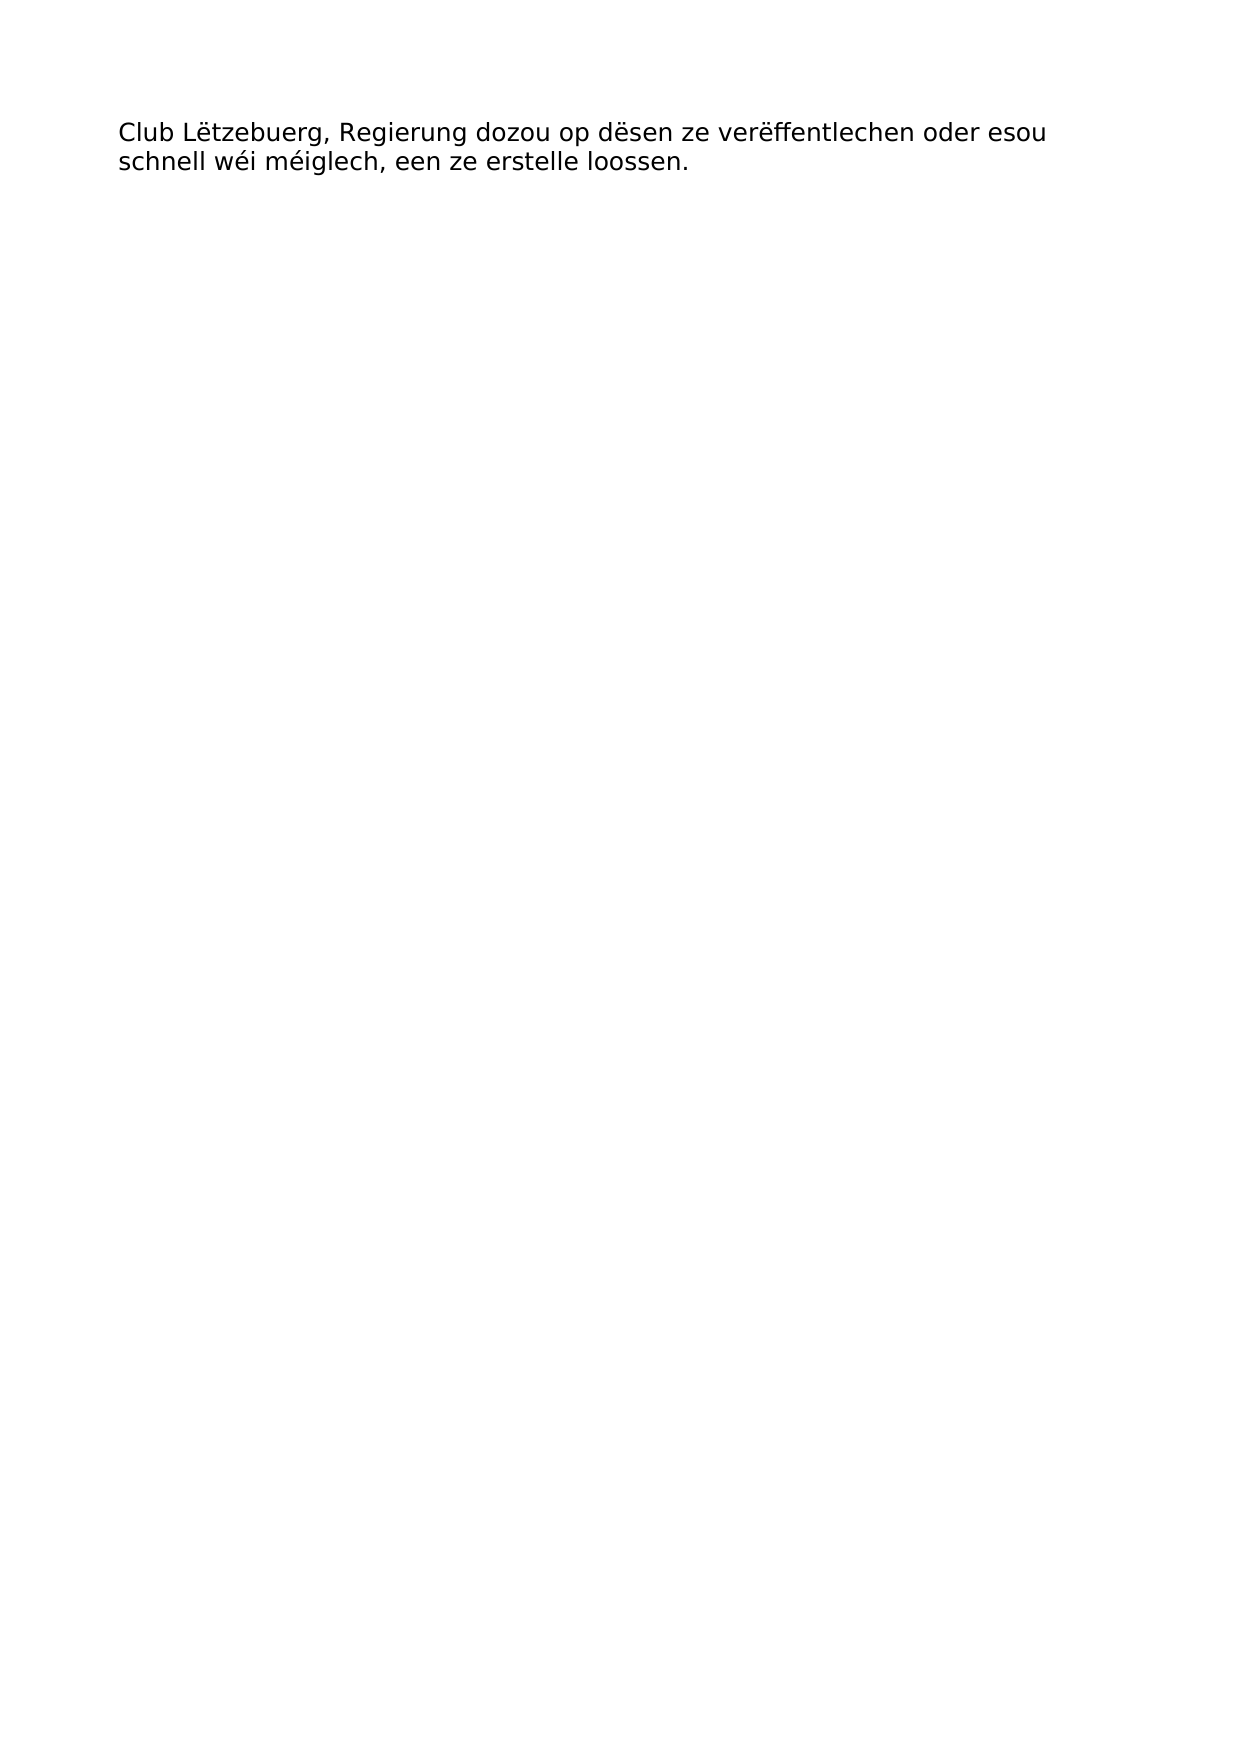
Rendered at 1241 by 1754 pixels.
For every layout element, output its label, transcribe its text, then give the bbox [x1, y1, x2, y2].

text Club Lëtzebuerg, Regierung dozou op dësen ze verëffentlechen oder esou schnell wéi méiglech, een ze erstelle loossen. [118, 118, 1122, 176]
